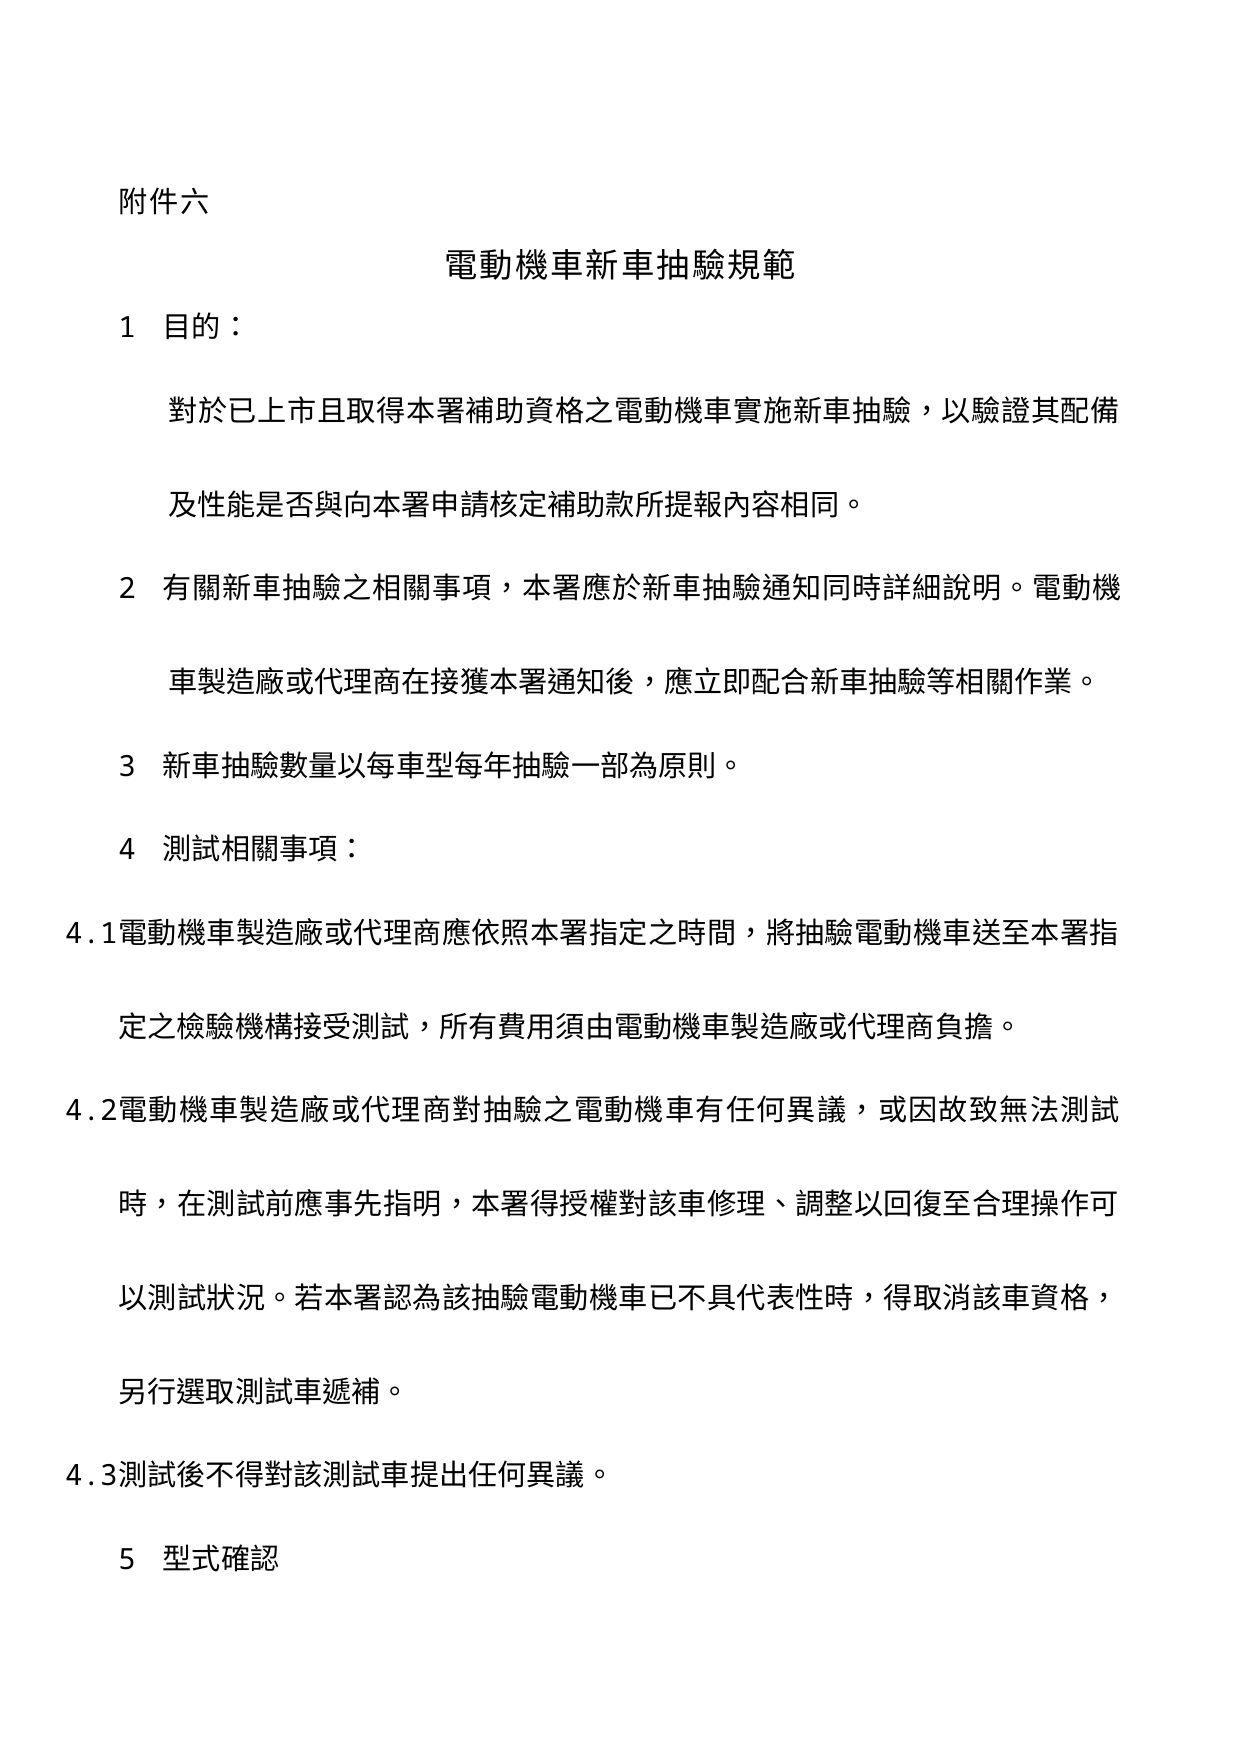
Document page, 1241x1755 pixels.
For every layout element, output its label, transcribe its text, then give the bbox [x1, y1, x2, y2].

list 新車抽驗數量以每車型每年抽驗一部為原則。 [118, 722, 1122, 784]
list 電動機車製造廠或代理商對抽驗之電動機車有任何異議，或因故致無法測試時，在測試前應事先指明，本署得授權對該車修理、調整以回復至合理操作可以測試狀況。若本署認為該抽驗電動機車已不具代表性時，得取消該車資格，另行選取測試車遞補。 [65, 1066, 1122, 1410]
text 對於已上市且取得本署補助資格之電動機車實施新車抽驗，以驗證其配備及性能是否與向本署申請核定補助款所提報內容相同。 [168, 367, 1122, 523]
list 測試相關事項： [118, 805, 1122, 868]
list 目的： [118, 283, 1122, 346]
text 附件六 [118, 158, 1122, 221]
list 電動機車製造廠或代理商應依照本署指定之時間，將抽驗電動機車送至本署指定之檢驗機構接受測試，所有費用須由電動機車製造廠或代理商負擔。 [65, 889, 1122, 1045]
list 型式確認 [118, 1515, 1122, 1577]
list 有關新車抽驗之相關事項，本署應於新車抽驗通知同時詳細說明。電動機車製造廠或代理商在接獲本署通知後，應立即配合新車抽驗等相關作業。 [118, 544, 1122, 701]
text 電動機車新車抽驗規範 [118, 221, 1122, 283]
list 測試後不得對該測試車提出任何異議。 [65, 1431, 1122, 1494]
